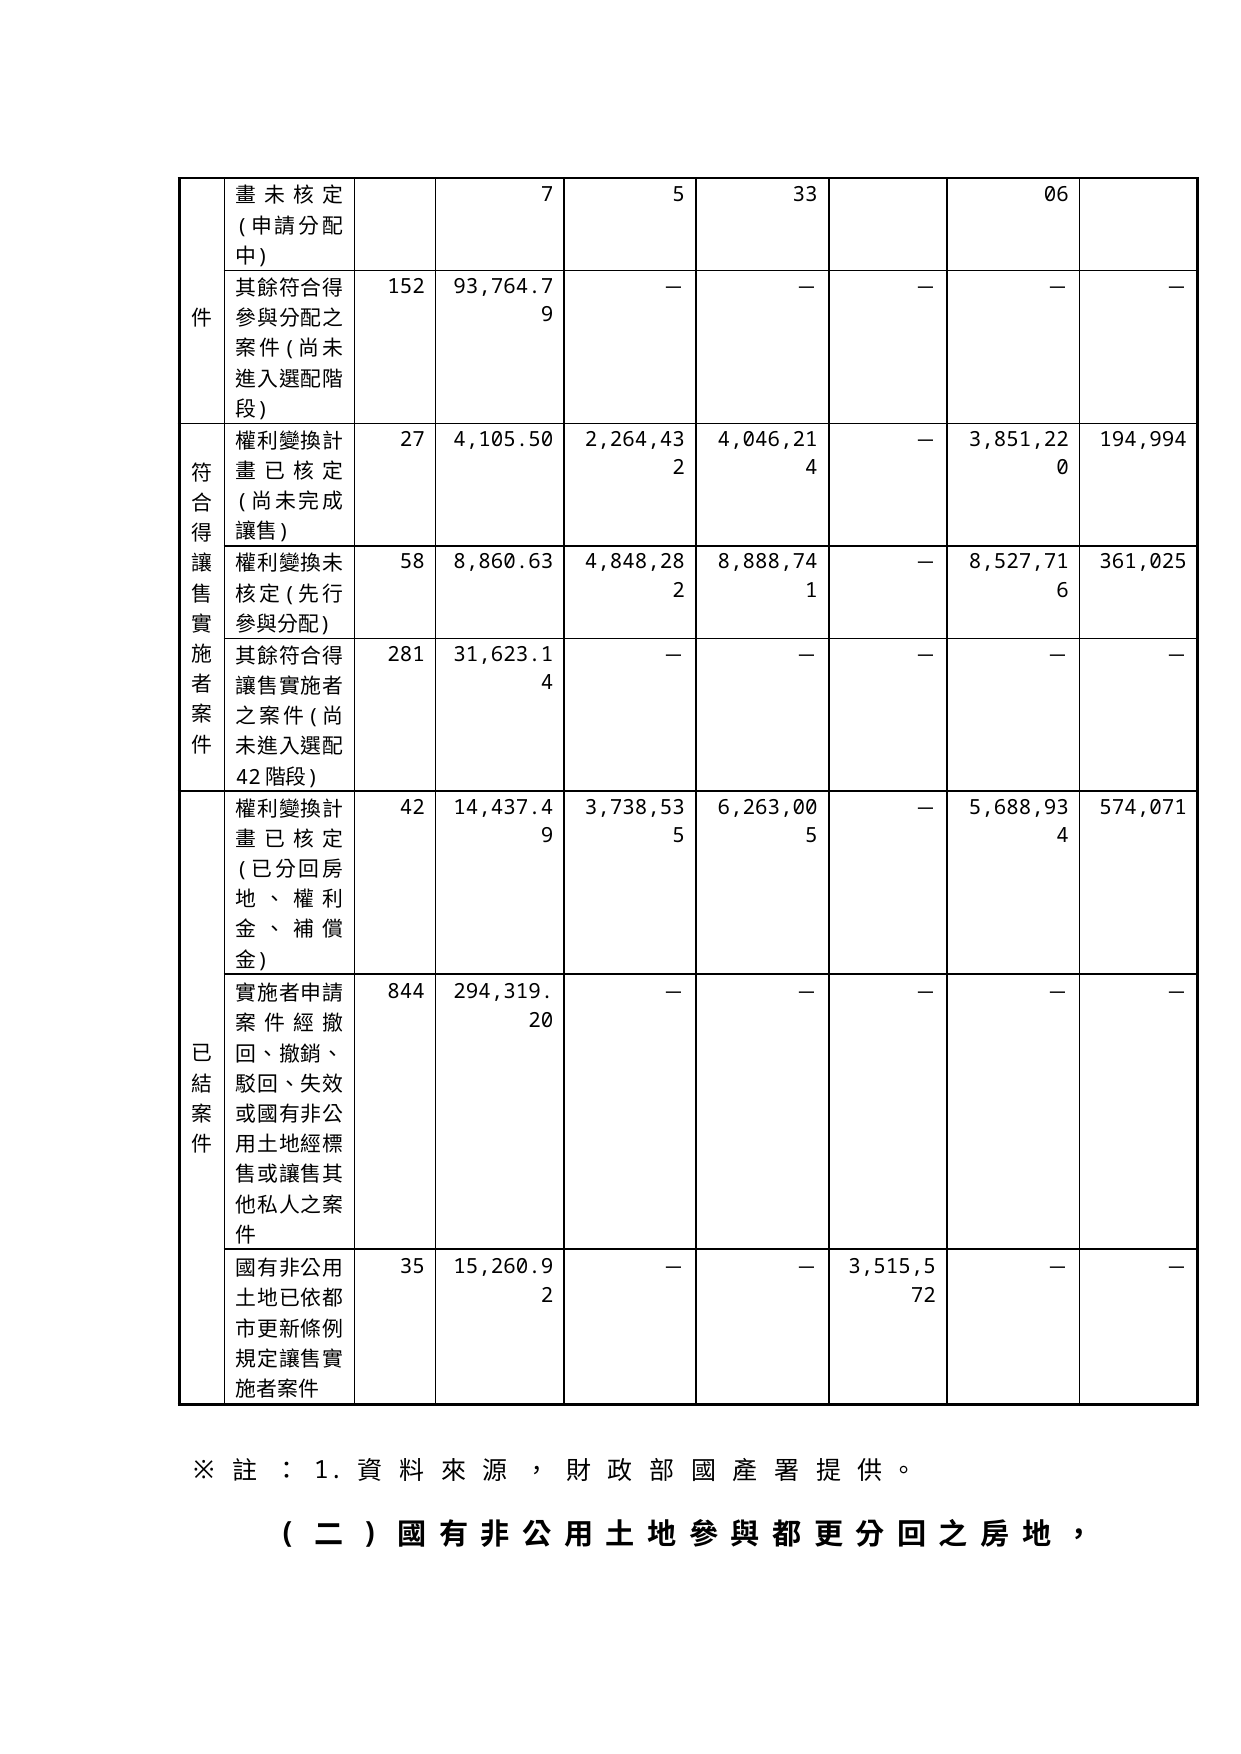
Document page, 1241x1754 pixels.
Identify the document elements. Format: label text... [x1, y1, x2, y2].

table_cell 件 [181, 179, 224, 422]
table_cell 194,994 [1080, 424, 1196, 545]
table_cell － [1080, 975, 1196, 1248]
table_cell － [830, 639, 946, 790]
table_cell 8,888,741 [697, 547, 828, 637]
table_cell 4,848,282 [565, 547, 695, 637]
table_cell [1080, 179, 1196, 269]
table_cell 8,860.63 [436, 547, 563, 637]
table_cell 33 [697, 179, 828, 269]
table_cell 權利變換計畫已核定(尚未完成讓售) [225, 424, 354, 545]
table_cell － [948, 975, 1079, 1248]
table_cell 畫未核定(申請分配中) [225, 179, 354, 269]
table_cell 294,319.20 [436, 975, 563, 1248]
table_cell 其餘符合得讓售實施者之案件(尚未進入選配42階段) [225, 639, 354, 790]
table_cell 2,264,432 [565, 424, 695, 545]
text (二)國有非公用土地參與都更分回之房地，截至108年7月底止，尚有近半數未完成標脫，肇致房地閒置及管理負擔，允應研謀具體之彈性價格調整機制 [242, 1490, 1058, 1552]
table_cell 其餘符合得參與分配之案件(尚未進入選配階段) [225, 271, 354, 422]
table_cell 4,046,214 [697, 424, 828, 545]
table_cell － [830, 975, 946, 1248]
table_cell 6,263,005 [697, 792, 828, 973]
table_cell － [565, 975, 695, 1248]
table_cell [355, 179, 435, 269]
table_cell 361,025 [1080, 547, 1196, 637]
table_cell 已結案件 [181, 792, 224, 1402]
table_cell － [948, 1250, 1079, 1402]
table_cell － [1080, 271, 1196, 422]
text ※註：1.資料來源，財政部國產署提供。 [168, 1427, 1058, 1490]
table_cell 15,260.92 [436, 1250, 563, 1402]
table_cell 權利變換計畫已核定(已分回房地、權利金、補償金) [225, 792, 354, 973]
table_cell 281 [355, 639, 435, 790]
table_cell 實施者申請案件經撤回、撤銷、駁回、失效或國有非公用土地經標售或讓售其他私人之案件 [225, 975, 354, 1248]
table_cell 國有非公用土地已依都市更新條例規定讓售實施者案件 [225, 1250, 354, 1402]
table_cell － [830, 424, 946, 545]
table_cell 93,764.79 [436, 271, 563, 422]
table_cell 574,071 [1080, 792, 1196, 973]
table_cell － [830, 792, 946, 973]
table_cell 3,851,220 [948, 424, 1079, 545]
table_cell 42 [355, 792, 435, 973]
table_cell － [697, 639, 828, 790]
table_cell 符合得讓售實施者案件 [181, 424, 224, 790]
table_cell 35 [355, 1250, 435, 1402]
table_cell 8,527,716 [948, 547, 1079, 637]
table_cell 3,738,535 [565, 792, 695, 973]
table_cell － [1080, 639, 1196, 790]
table_cell 14,437.49 [436, 792, 563, 973]
table_cell 31,623.14 [436, 639, 563, 790]
table_cell 27 [355, 424, 435, 545]
table_cell － [830, 271, 946, 422]
table_cell 4,105.50 [436, 424, 563, 545]
table_cell 5 [565, 179, 695, 269]
table_cell 5,688,934 [948, 792, 1079, 973]
table_cell 權利變換未核定(先行參與分配) [225, 547, 354, 637]
table_cell 844 [355, 975, 435, 1248]
table_cell － [697, 271, 828, 422]
table_cell － [948, 639, 1079, 790]
table_cell － [830, 179, 946, 269]
table_cell － [830, 547, 946, 637]
table_cell － [565, 639, 695, 790]
table_cell － [1080, 1250, 1196, 1402]
table_cell － [697, 1250, 828, 1402]
table_cell － [948, 271, 1079, 422]
table_cell 3,515,572 [830, 1250, 946, 1402]
table_cell － [697, 975, 828, 1248]
table_cell 7 [436, 179, 563, 269]
table_cell 06 [948, 179, 1079, 269]
table_cell 152 [355, 271, 435, 422]
table_cell 58 [355, 547, 435, 637]
table_cell － [565, 271, 695, 422]
table_cell － [565, 1250, 695, 1402]
